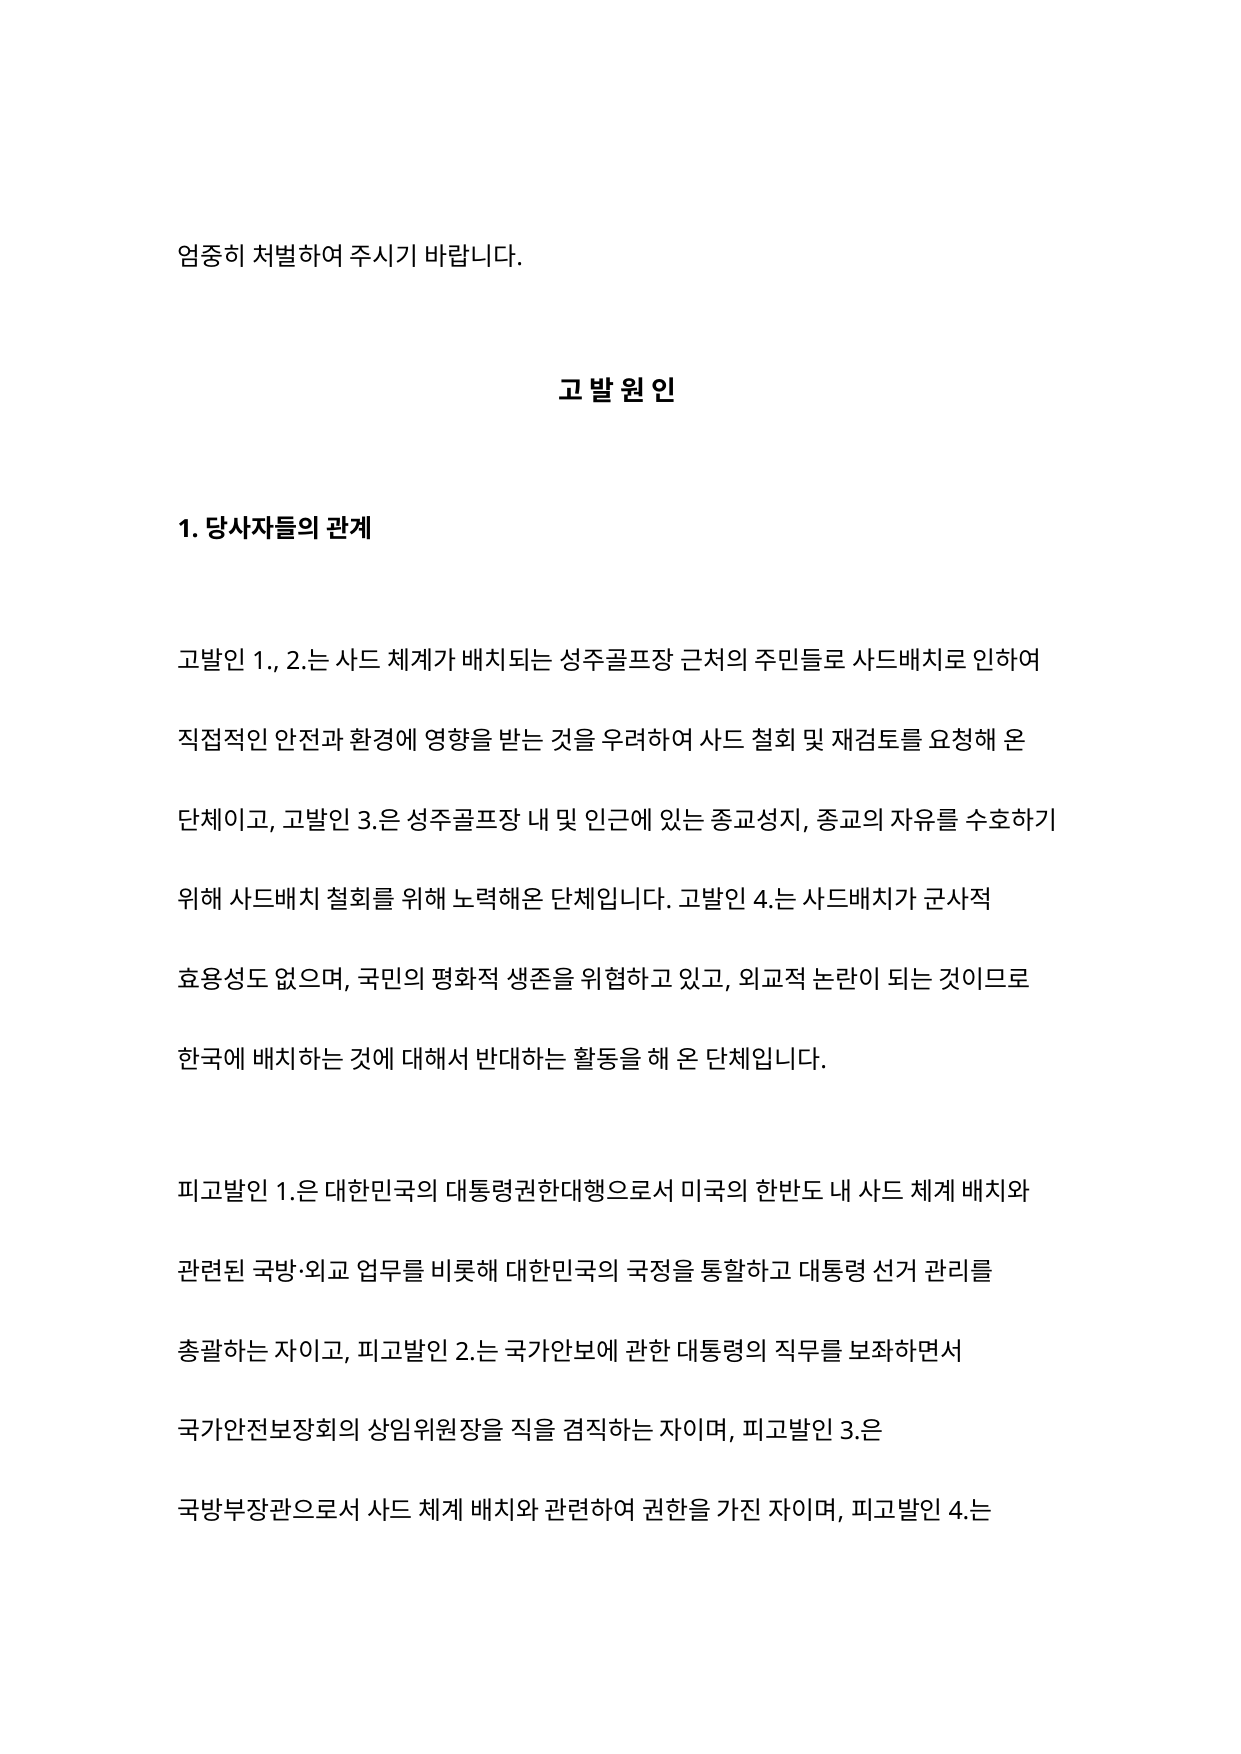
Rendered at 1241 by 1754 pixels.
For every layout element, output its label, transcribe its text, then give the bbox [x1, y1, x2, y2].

text 엄중히 처벌하여 주시기 바랍니다. [177, 236, 1063, 272]
text 고발인 1., 2.는 사드 체계가 배치되는 성주골프장 근처의 주민들로 사드배치로 인하여 직접적인 안전과 환경에 영향을 받는 것을 우려하여 사드 철회 및 재검토를 요청해 온 단체이고, 고발인 3.은 성주골프장 내 및 인근에 있는 종교성지, 종교의 자유를 수호하기 위해 사드배치 철회를 위해 노력해온 단체입니다. 고발인 4.는 사드배치가 군사적 효용성도 없으며, 국민의 평화적 생존을 위협하고 있고, 외교적 논란이 되는 것이므로 한국에 배치하는 것에 대해서 반대하는 활동을 해 온 단체입니다. [177, 641, 1063, 1075]
text 1. 당사자들의 관계 [177, 508, 1063, 544]
text 피고발인 1.은 대한민국의 대통령권한대행으로서 미국의 한반도 내 사드 체계 배치와 관련된 국방·외교 업무를 비롯해 대한민국의 국정을 통할하고 대통령 선거 관리를 총괄하는 자이고, 피고발인 2.는 국가안보에 관한 대통령의 직무를 보좌하면서 국가안전보장회의 상임위원장을 직을 겸직하는 자이며, 피고발인 3.은 국방부장관으로서 사드 체계 배치와 관련하여 권한을 가진 자이며, 피고발인 4.는 [177, 1172, 1063, 1527]
text 고 발 원 인 [177, 369, 1063, 408]
